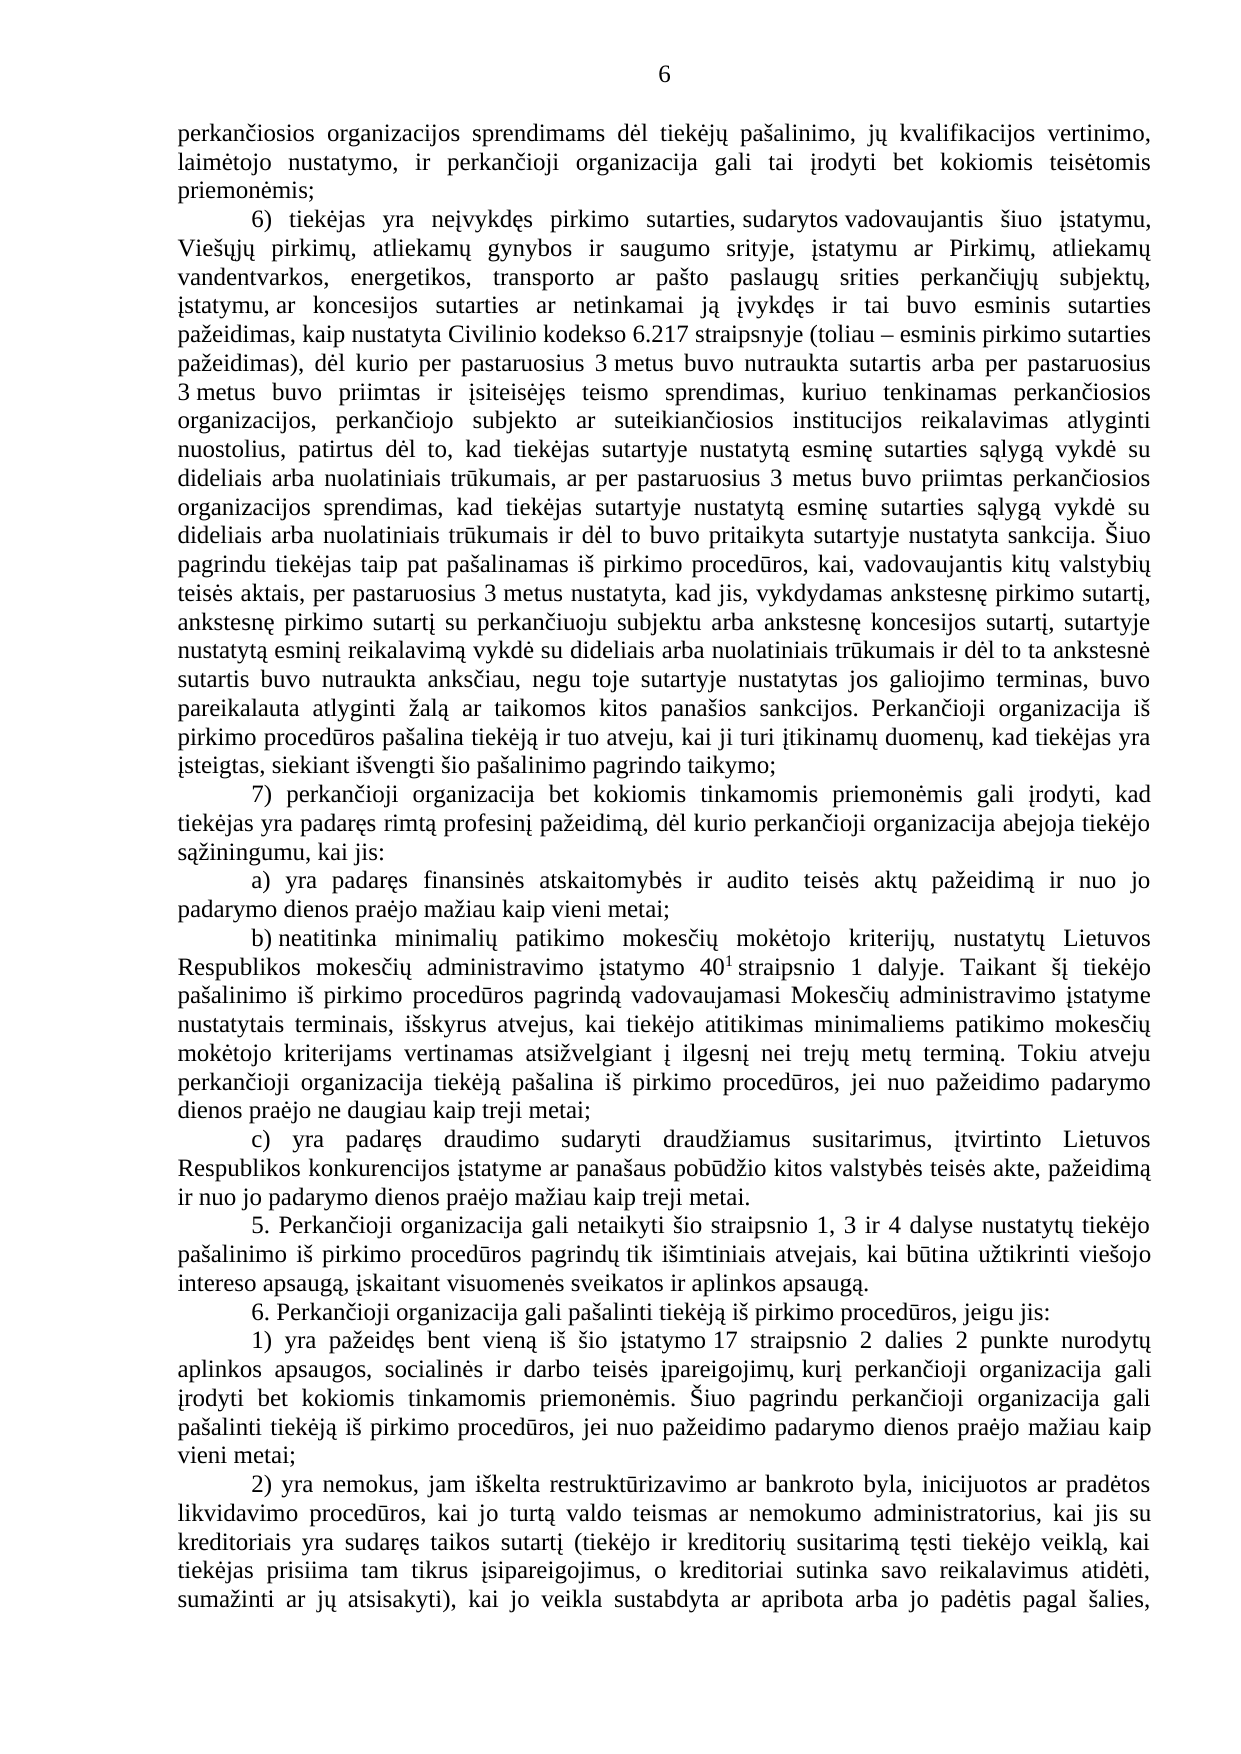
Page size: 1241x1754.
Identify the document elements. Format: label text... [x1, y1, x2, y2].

text 7) perkančioji organizacija bet kokiomis tinkamomis priemonėmis gali įrodyti, kad tiekėjas yra padaręs rimtą profesinį pažeidimą, dėl kurio perkančioji organizacija abejoja tiekėjo sąžiningumu, kai jis: [177, 779, 1152, 866]
text 5. Perkančioji organizacija gali netaikyti šio straipsnio 1, 3 ir 4 dalyse nustatytų tiekėjo pašalinimo iš pirkimo procedūros pagrindų tik išimtiniais atvejais, kai būtina užtikrinti viešojo intereso apsaugą, įskaitant visuomenės sveikatos ir aplinkos apsaugą. [177, 1211, 1152, 1297]
text 2) yra nemokus, jam iškelta restruktūrizavimo ar bankroto byla, inicijuotos ar pradėtos likvidavimo procedūros, kai jo turtą valdo teismas ar nemokumo administratorius, kai jis su kreditoriais yra sudaręs taikos sutartį (tiekėjo ir kreditorių susitarimą tęsti tiekėjo veiklą, kai tiekėjas prisiima tam tikrus įsipareigojimus, o kreditoriai sutinka savo reikalavimus atidėti, sumažinti ar jų atsisakyti), kai jo veikla sustabdyta ar apribota arba jo padėtis pagal šalies, [177, 1469, 1152, 1613]
text b) neatitinka minimalių patikimo mokesčių mokėtojo kriterijų, nustatytų Lietuvos Respublikos mokesčių administravimo įstatymo 401 straipsnio 1 dalyje. Taikant šį tiekėjo pašalinimo iš pirkimo procedūros pagrindą vadovaujamasi Mokesčių administravimo įstatyme nustatytais terminais, išskyrus atvejus, kai tiekėjo atitikimas minimaliems patikimo mokesčių mokėtojo kriterijams vertinamas atsižvelgiant į ilgesnį nei trejų metų terminą. Tokiu atveju perkančioji organizacija tiekėją pašalina iš pirkimo procedūros, jei nuo pažeidimo padarymo dienos praėjo ne daugiau kaip treji metai; [177, 923, 1152, 1124]
text perkančiosios organizacijos sprendimams dėl tiekėjų pašalinimo, jų kvalifikacijos vertinimo, laimėtojo nustatymo, ir perkančioji organizacija gali tai įrodyti bet kokiomis teisėtomis priemonėmis; [177, 118, 1152, 204]
text 6) tiekėjas yra neįvykdęs pirkimo sutarties, sudarytos vadovaujantis šiuo įstatymu, Viešųjų pirkimų, atliekamų gynybos ir saugumo srityje, įstatymu ar Pirkimų, atliekamų vandentvarkos, energetikos, transporto ar pašto paslaugų srities perkančiųjų subjektų, įstatymu, ar koncesijos sutarties ar netinkamai ją įvykdęs ir tai buvo esminis sutarties pažeidimas, kaip nustatyta Civilinio kodekso 6.217 straipsnyje (toliau – esminis pirkimo sutarties pažeidimas), dėl kurio per pastaruosius 3 metus buvo nutraukta sutartis arba per pastaruosius 3 metus buvo priimtas ir įsiteisėjęs teismo sprendimas, kuriuo tenkinamas perkančiosios organizacijos, perkančiojo subjekto ar suteikiančiosios institucijos reikalavimas atlyginti nuostolius, patirtus dėl to, kad tiekėjas sutartyje nustatytą esminę sutarties sąlygą vykdė su dideliais arba nuolatiniais trūkumais, ar per pastaruosius 3 metus buvo priimtas perkančiosios organizacijos sprendimas, kad tiekėjas sutartyje nustatytą esminę sutarties sąlygą vykdė su dideliais arba nuolatiniais trūkumais ir dėl to buvo pritaikyta sutartyje nustatyta sankcija. Šiuo pagrindu tiekėjas taip pat pašalinamas iš pirkimo procedūros, kai, vadovaujantis kitų valstybių teisės aktais, per pastaruosius 3 metus nustatyta, kad jis, vykdydamas ankstesnę pirkimo sutartį, ankstesnę pirkimo sutartį su perkančiuoju subjektu arba ankstesnę koncesijos sutartį, sutartyje nustatytą esminį reikalavimą vykdė su dideliais arba nuolatiniais trūkumais ir dėl to ta ankstesnė sutartis buvo nutraukta anksčiau, negu toje sutartyje nustatytas jos galiojimo terminas, buvo pareikalauta atlyginti žalą ar taikomos kitos panašios sankcijos. Perkančioji organizacija iš pirkimo procedūros pašalina tiekėją ir tuo atveju, kai ji turi įtikinamų duomenų, kad tiekėjas yra įsteigtas, siekiant išvengti šio pašalinimo pagrindo taikymo; [177, 204, 1152, 779]
text c) yra padaręs draudimo sudaryti draudžiamus susitarimus, įtvirtinto Lietuvos Respublikos konkurencijos įstatyme ar panašaus pobūdžio kitos valstybės teisės akte, pažeidimą ir nuo jo padarymo dienos praėjo mažiau kaip treji metai. [177, 1124, 1152, 1211]
text 1) yra pažeidęs bent vieną iš šio įstatymo 17 straipsnio 2 dalies 2 punkte nurodytų aplinkos apsaugos, socialinės ir darbo teisės įpareigojimų, kurį perkančioji organizacija gali įrodyti bet kokiomis tinkamomis priemonėmis. Šiuo pagrindu perkančioji organizacija gali pašalinti tiekėją iš pirkimo procedūros, jei nuo pažeidimo padarymo dienos praėjo mažiau kaip vieni metai; [177, 1326, 1152, 1469]
text a) yra padaręs finansinės atskaitomybės ir audito teisės aktų pažeidimą ir nuo jo padarymo dienos praėjo mažiau kaip vieni metai; [177, 866, 1152, 923]
text 6. Perkančioji organizacija gali pašalinti tiekėją iš pirkimo procedūros, jeigu jis: [177, 1297, 1152, 1326]
